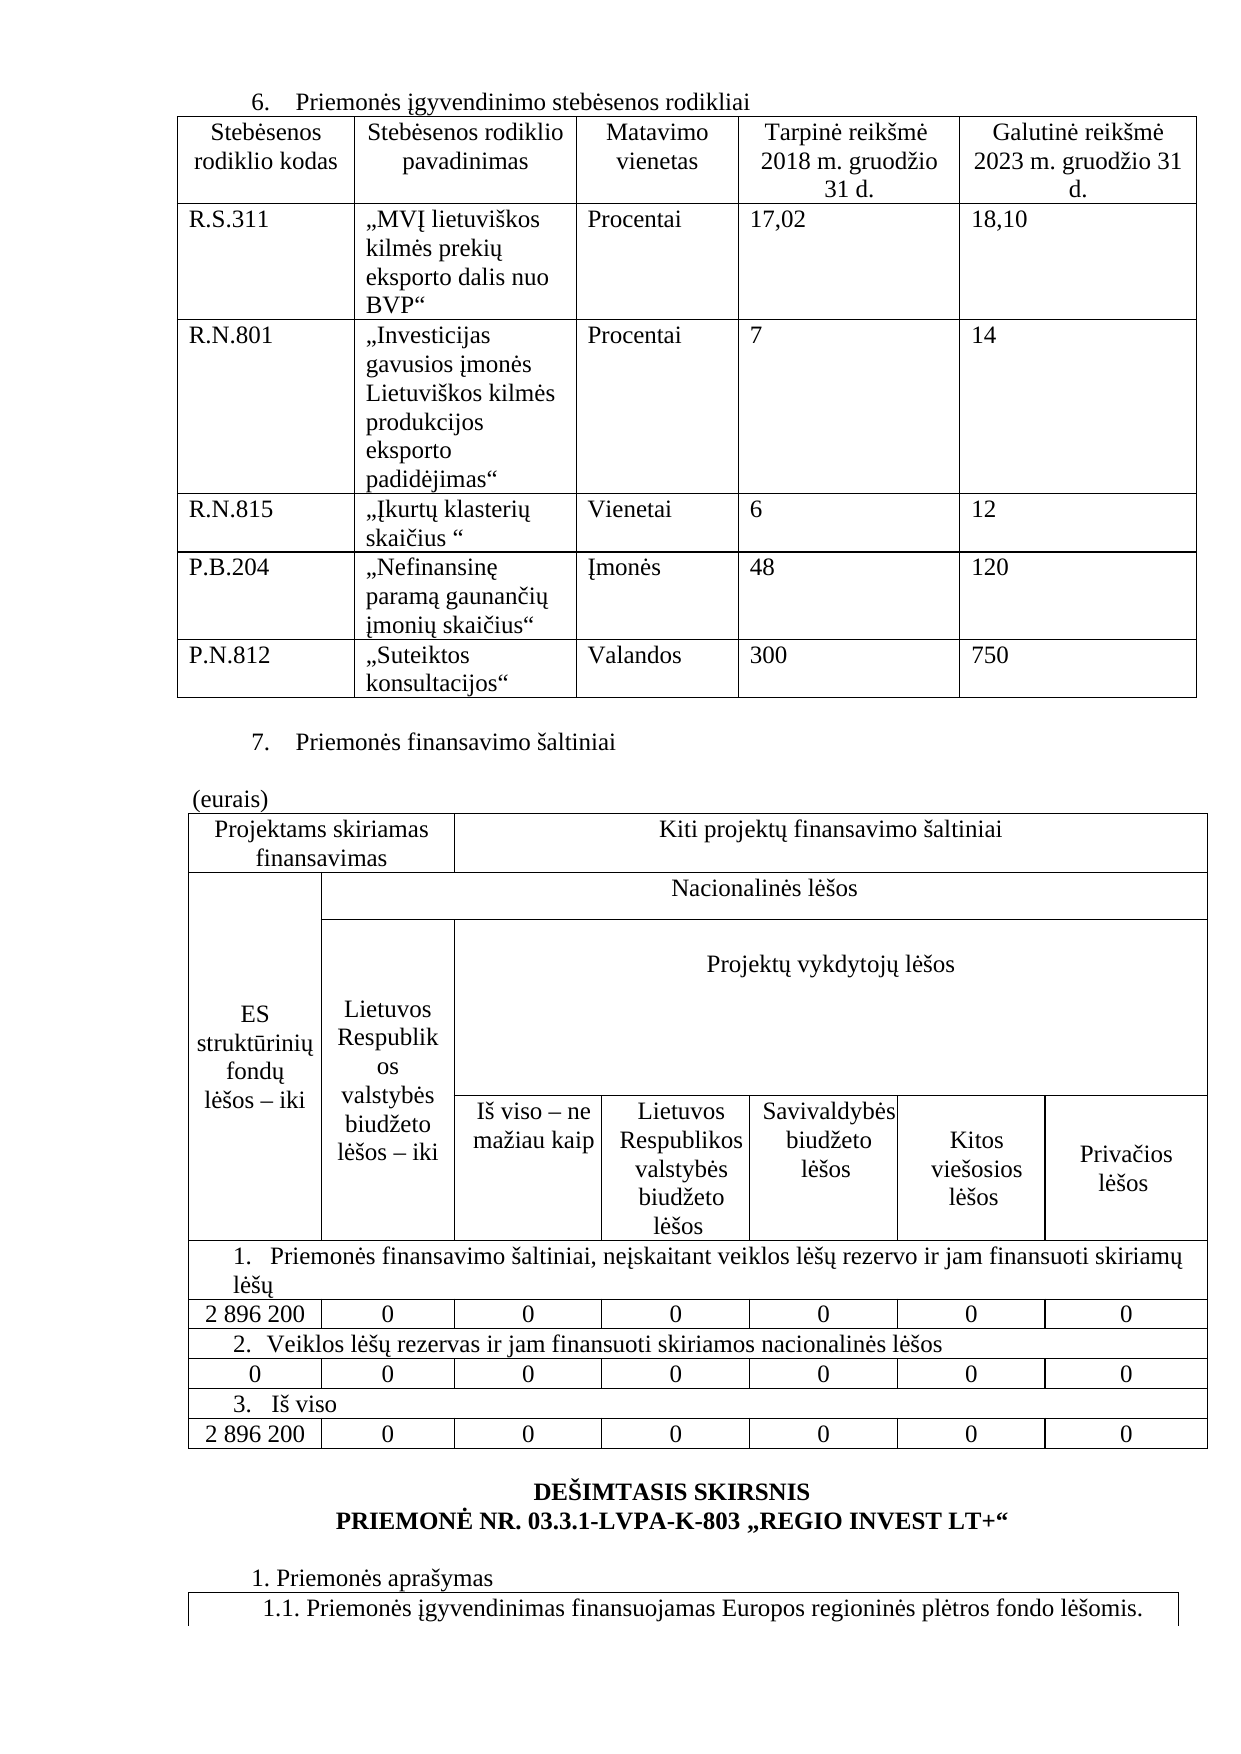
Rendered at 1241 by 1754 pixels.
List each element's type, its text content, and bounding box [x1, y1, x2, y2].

table_cell 0 [322, 1419, 454, 1447]
table_cell 18,10 [960, 204, 1196, 319]
table_cell Kitos viešosios lėšos [898, 1096, 1044, 1240]
table_cell 6 [739, 494, 959, 551]
table_cell Procentai [577, 204, 738, 319]
table_cell „Įkurtų klasterių skaičius “ [355, 494, 576, 551]
table_cell 12 [960, 494, 1196, 551]
table_cell Įmonės [577, 553, 738, 639]
table_cell ES struktūrinių fondų lėšos – iki [189, 873, 321, 1240]
table_cell Iš viso – ne mažiau kaip [455, 1096, 601, 1240]
table_cell 750 [960, 640, 1196, 697]
table_cell 0 [322, 1359, 454, 1388]
table_cell 0 [322, 1300, 454, 1328]
table_header Stebėsenos rodiklio kodas [178, 117, 354, 203]
table_cell 0 [750, 1419, 897, 1447]
table_cell 0 [750, 1359, 897, 1388]
table_cell 48 [739, 553, 959, 639]
table_cell 17,02 [739, 204, 959, 319]
table_header 1.1. Priemonės įgyvendinimas finansuojamas Europos regioninės plėtros fondo lėšomis. [189, 1593, 1178, 1626]
table_cell 2. Veiklos lėšų rezervas ir jam finansuoti skiriamos nacionalinės lėšos [189, 1329, 1207, 1358]
table_cell „MVĮ lietuviškos kilmės prekių eksporto dalis nuo BVP“ [355, 204, 576, 319]
table_cell 0 [898, 1300, 1044, 1328]
table_cell 0 [1046, 1419, 1207, 1447]
table_cell 0 [602, 1419, 749, 1447]
table_header Kiti projektų finansavimo šaltiniai [455, 814, 1207, 872]
table_cell Lietuvos Respublikos valstybės biudžeto lėšos – iki [322, 920, 454, 1240]
table_cell 0 [602, 1359, 749, 1388]
table_cell 3. Iš viso [189, 1389, 1207, 1418]
table_cell 300 [739, 640, 959, 697]
table_cell 0 [1046, 1300, 1207, 1328]
table_cell 0 [898, 1419, 1044, 1447]
table_cell R.N.815 [178, 494, 354, 551]
table_cell Projektų vykdytojų lėšos [455, 920, 1207, 1095]
table_cell 14 [960, 320, 1196, 493]
table_cell Lietuvos Respublikos valstybės biudžeto lėšos [602, 1096, 749, 1240]
text 1. Priemonės aprašymas [177, 1563, 1167, 1592]
table_cell Vienetai [577, 494, 738, 551]
text 7. Priemonės finansavimo šaltiniai [215, 727, 1167, 756]
table_cell „Suteiktos konsultacijos“ [355, 640, 576, 697]
table_cell R.N.801 [178, 320, 354, 493]
table_cell R.S.311 [178, 204, 354, 319]
table_header Projektams skiriamas finansavimas [189, 814, 454, 872]
table_cell 0 [455, 1300, 601, 1328]
table_cell 0 [455, 1419, 601, 1447]
table_cell 2 896 200 [189, 1419, 321, 1447]
table_cell 0 [1046, 1359, 1207, 1388]
table_header Galutinė reikšmė 2023 m. gruodžio 31 d. [960, 117, 1196, 203]
table_cell „Nefinansinę paramą gaunančių įmonių skaičius“ [355, 553, 576, 639]
table_cell Valandos [577, 640, 738, 697]
table_header Matavimo vienetas [577, 117, 738, 203]
text (eurais) [177, 756, 889, 813]
table_cell 0 [455, 1359, 601, 1388]
table_cell 7 [739, 320, 959, 493]
table_cell P.N.812 [178, 640, 354, 697]
table_cell 0 [602, 1300, 749, 1328]
table_cell Procentai [577, 320, 738, 493]
table_cell 1. Priemonės finansavimo šaltiniai, neįskaitant veiklos lėšų rezervo ir jam finansuoti skiriamų lėšų [189, 1241, 1207, 1298]
table_cell 120 [960, 553, 1196, 639]
table_cell Savivaldybės biudžeto lėšos [750, 1096, 897, 1240]
table_cell Privačios lėšos [1046, 1096, 1207, 1240]
text PRIEMONĖ NR. 03.3.1-LVPA-K-803 „REGIO INVEST LT+“ [177, 1506, 1167, 1535]
table_cell 2 896 200 [189, 1300, 321, 1328]
table_cell „Investicijas gavusios įmonės Lietuviškos kilmės produkcijos eksporto padidėjimas“ [355, 320, 576, 493]
text 6. Priemonės įgyvendinimo stebėsenos rodikliai [215, 87, 1167, 116]
table_cell Nacionalinės lėšos [322, 873, 1207, 919]
table_header Stebėsenos rodiklio pavadinimas [355, 117, 576, 203]
table_header Tarpinė reikšmė 2018 m. gruodžio 31 d. [739, 117, 959, 203]
text DEŠIMTASIS SKIRSNIS [177, 1477, 1167, 1506]
table_cell 0 [898, 1359, 1044, 1388]
table_cell P.B.204 [178, 553, 354, 639]
table_cell 0 [750, 1300, 897, 1328]
table_cell 0 [189, 1359, 321, 1388]
